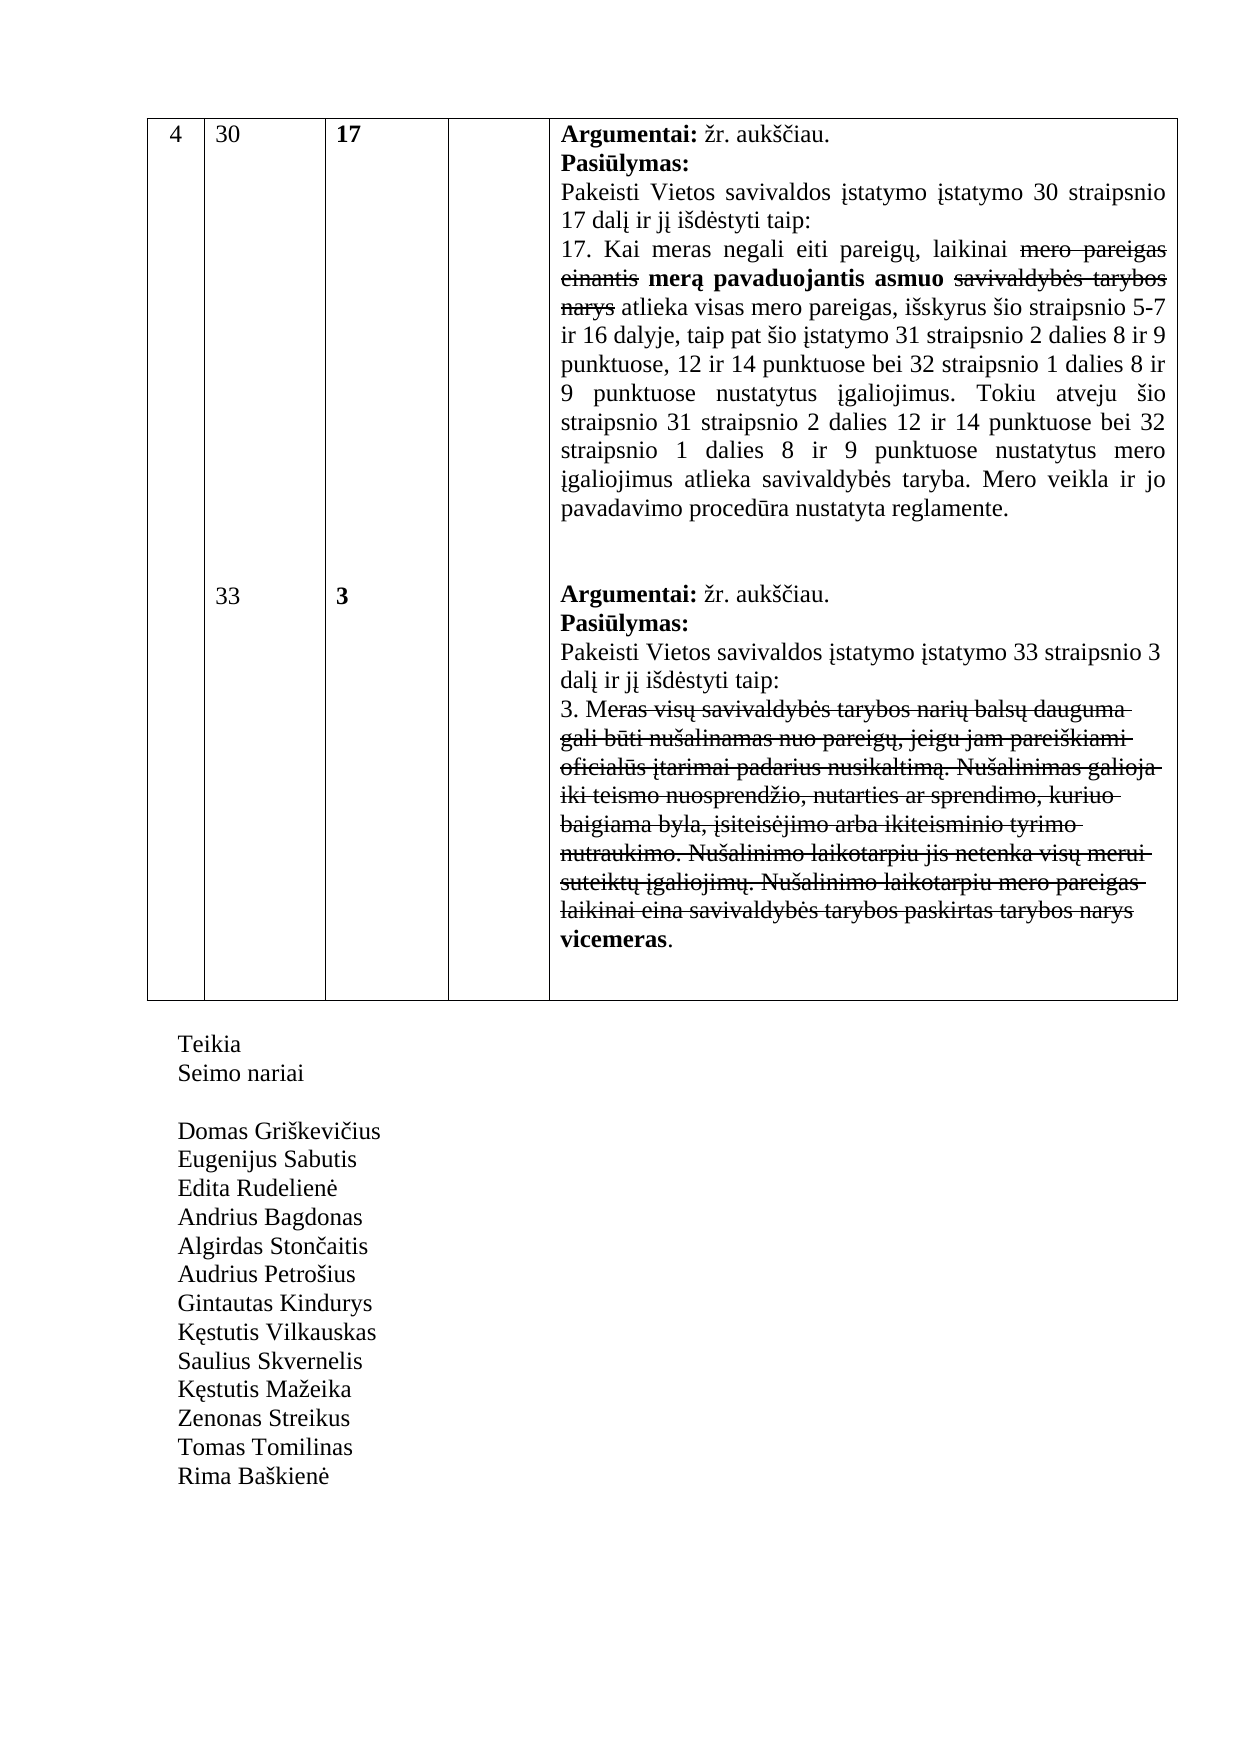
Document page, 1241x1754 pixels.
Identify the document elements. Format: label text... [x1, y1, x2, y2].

table_cell 30 33 [205, 119, 325, 1000]
table_cell 4 [148, 119, 204, 1000]
text Audrius Petrošius [177, 1259, 1181, 1288]
text Andrius Bagdonas [177, 1202, 1181, 1231]
text Kęstutis Mažeika [177, 1374, 1181, 1403]
text Algirdas Stončaitis [177, 1231, 1181, 1259]
text Tomas Tomilinas [177, 1432, 1181, 1461]
text Gintautas Kindurys [177, 1288, 1181, 1317]
text Edita Rudelienė [177, 1173, 1181, 1202]
text Zenonas Streikus [177, 1403, 1181, 1432]
text Teikia [177, 1029, 1181, 1058]
text Seimo nariai [177, 1058, 1181, 1087]
text Eugenijus Sabutis [177, 1144, 1181, 1173]
table_cell 17 3 [326, 119, 448, 1000]
text Domas Griškevičius [177, 1116, 1181, 1144]
table_cell Argumentai: žr. aukščiau. Pasiūlymas: Pakeisti Vietos savivaldos įstatymo įstatymo 30 straipsnio 17 dalį ir jį išdėstyti taip: 17. Kai meras negali eiti pareigų, laikinai mero pareigas einantis merą pavaduojantis asmuo savivaldybės tarybos narys atlieka visas mero pareigas, išskyrus šio straipsnio 5-7 ir 16 dalyje, taip pat šio įstatymo 31 straipsnio 2 dalies 8 ir 9 punktuose, 12 ir 14 punktuose bei 32 straipsnio 1 dalies 8 ir 9 punktuose nustatytus įgaliojimus. Tokiu atveju šio straipsnio 31 straipsnio 2 dalies 12 ir 14 punktuose bei 32 straipsnio 1 dalies 8 ir 9 punktuose nustatytus mero įgaliojimus atlieka savivaldybės taryba. Mero veikla ir jo pavadavimo procedūra nustatyta reglamente. Argumentai: žr. aukščiau. Pasiūlymas: Pakeisti Vietos savivaldos įstatymo įstatymo 33 straipsnio 3 dalį ir jį išdėstyti taip: 3. Meras visų savivaldybės tarybos narių balsų dauguma gali būti nušalinamas nuo pareigų, jeigu jam pareiškiami oficialūs įtarimai padarius nusikaltimą. Nušalinimas galioja iki teismo nuosprendžio, nutarties ar sprendimo, kuriuo baigiama byla, įsiteisėjimo arba ikiteisminio tyrimo nutraukimo. Nušalinimo laikotarpiu jis netenka visų merui suteiktų įgaliojimų. Nušalinimo laikotarpiu mero pareigas laikinai eina savivaldybės tarybos paskirtas tarybos narys vicemeras. [550, 119, 1177, 1000]
text Saulius Skvernelis [177, 1346, 1181, 1374]
text Kęstutis Vilkauskas [177, 1317, 1181, 1346]
table_cell [449, 119, 549, 1000]
text Rima Baškienė [177, 1461, 1181, 1489]
